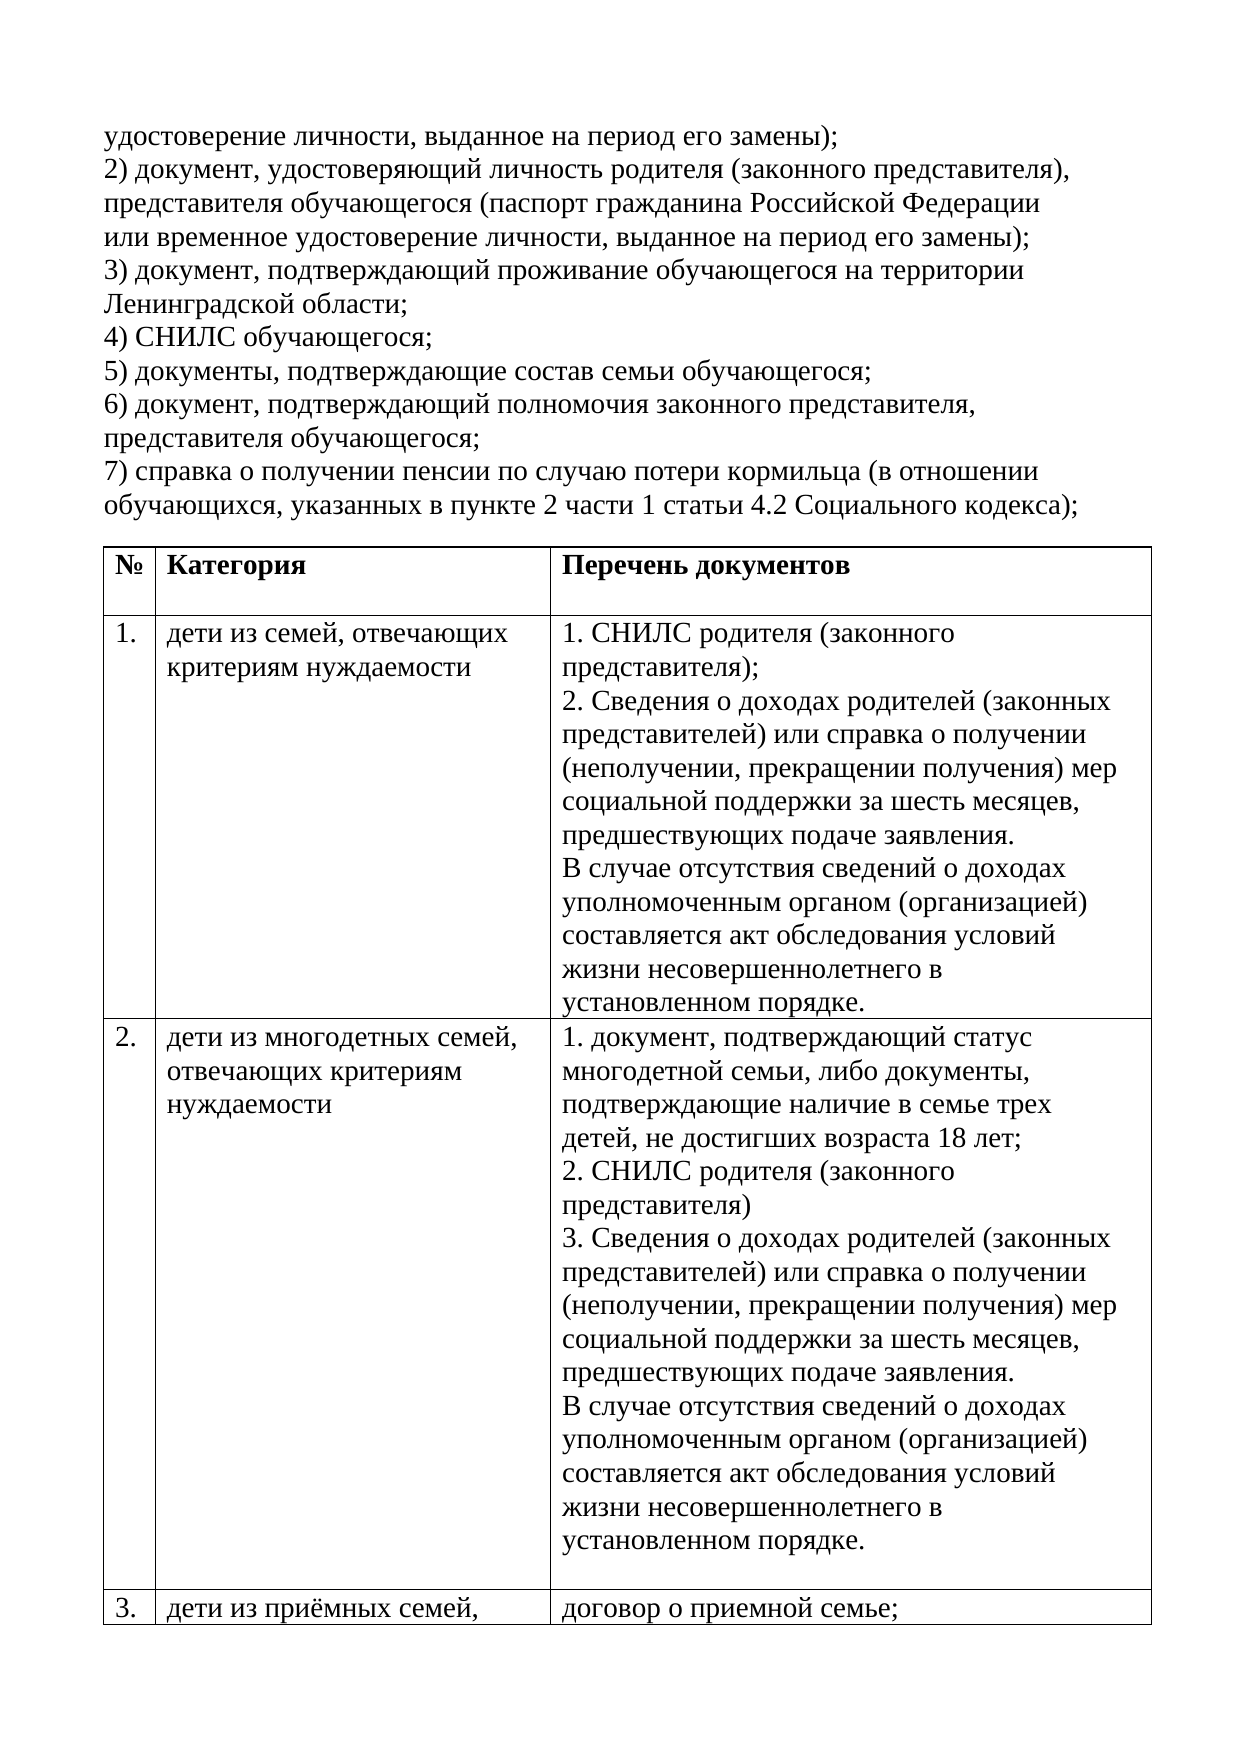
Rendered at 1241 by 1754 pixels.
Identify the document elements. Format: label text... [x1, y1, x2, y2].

table_cell дети из многодетных семей, отвечающих критериям нуждаемости [156, 1019, 550, 1589]
table_cell 1. документ, подтверждающий статус многодетной семьи, либо документы, подтверждающие наличие в семье трех детей, не достигших возраста 18 лет; 2. СНИЛС родителя (законного представителя) 3. Сведения о доходах родителей (законных представителей) или справка о получении (неполучении, прекращении получения) мер социальной поддержки за шесть месяцев, предшествующих подаче заявления. В случае отсутствия сведений о доходах уполномоченным органом (организацией) составляется акт обследования условий жизни несовершеннолетнего в установленном порядке. [551, 1019, 1151, 1589]
text 3) документ, подтверждающий проживание обучающегося на территории [103, 252, 1152, 286]
table_cell дети из приёмных семей, [156, 1590, 550, 1624]
text 4) СНИЛС обучающегося; [103, 319, 1152, 353]
text Ленинградской области; [103, 286, 1152, 319]
table_cell договор о приемной семье; [551, 1590, 1151, 1624]
table_cell 1. СНИЛС родителя (законного представителя); 2. Сведения о доходах родителей (законных представителей) или справка о получении (неполучении, прекращении получения) мер социальной поддержки за шесть месяцев, предшествующих подаче заявления. В случае отсутствия сведений о доходах уполномоченным органом (организацией) составляется акт обследования условий жизни несовершеннолетнего в установленном порядке. [551, 616, 1151, 1018]
text или временное удостоверение личности, выданное на период его замены); [103, 219, 1152, 252]
table_header Категория [156, 548, 550, 614]
table_header Перечень документов [551, 548, 1151, 614]
text 2) документ, удостоверяющий личность родителя (законного представителя), [103, 152, 1152, 185]
text обучающихся, указанных в пункте 2 части 1 статьи 4.2 Социального кодекса); [103, 487, 1152, 521]
text 7) справка о получении пенсии по случаю потери кормильца (в отношении [103, 453, 1152, 487]
text представителя обучающегося; [103, 420, 1152, 453]
text представителя обучающегося (паспорт гражданина Российской Федерации [103, 185, 1152, 219]
table_header № [104, 548, 155, 614]
table_cell 3. [104, 1590, 155, 1624]
text 5) документы, подтверждающие состав семьи обучающегося; [103, 353, 1152, 386]
table_cell дети из семей, отвечающих критериям нуждаемости [156, 616, 550, 1018]
table_cell 1. [104, 616, 155, 1018]
text 6) документ, подтверждающий полномочия законного представителя, [103, 386, 1152, 420]
text удостоверение личности, выданное на период его замены); [103, 118, 1152, 152]
table_cell 2. [104, 1019, 155, 1589]
